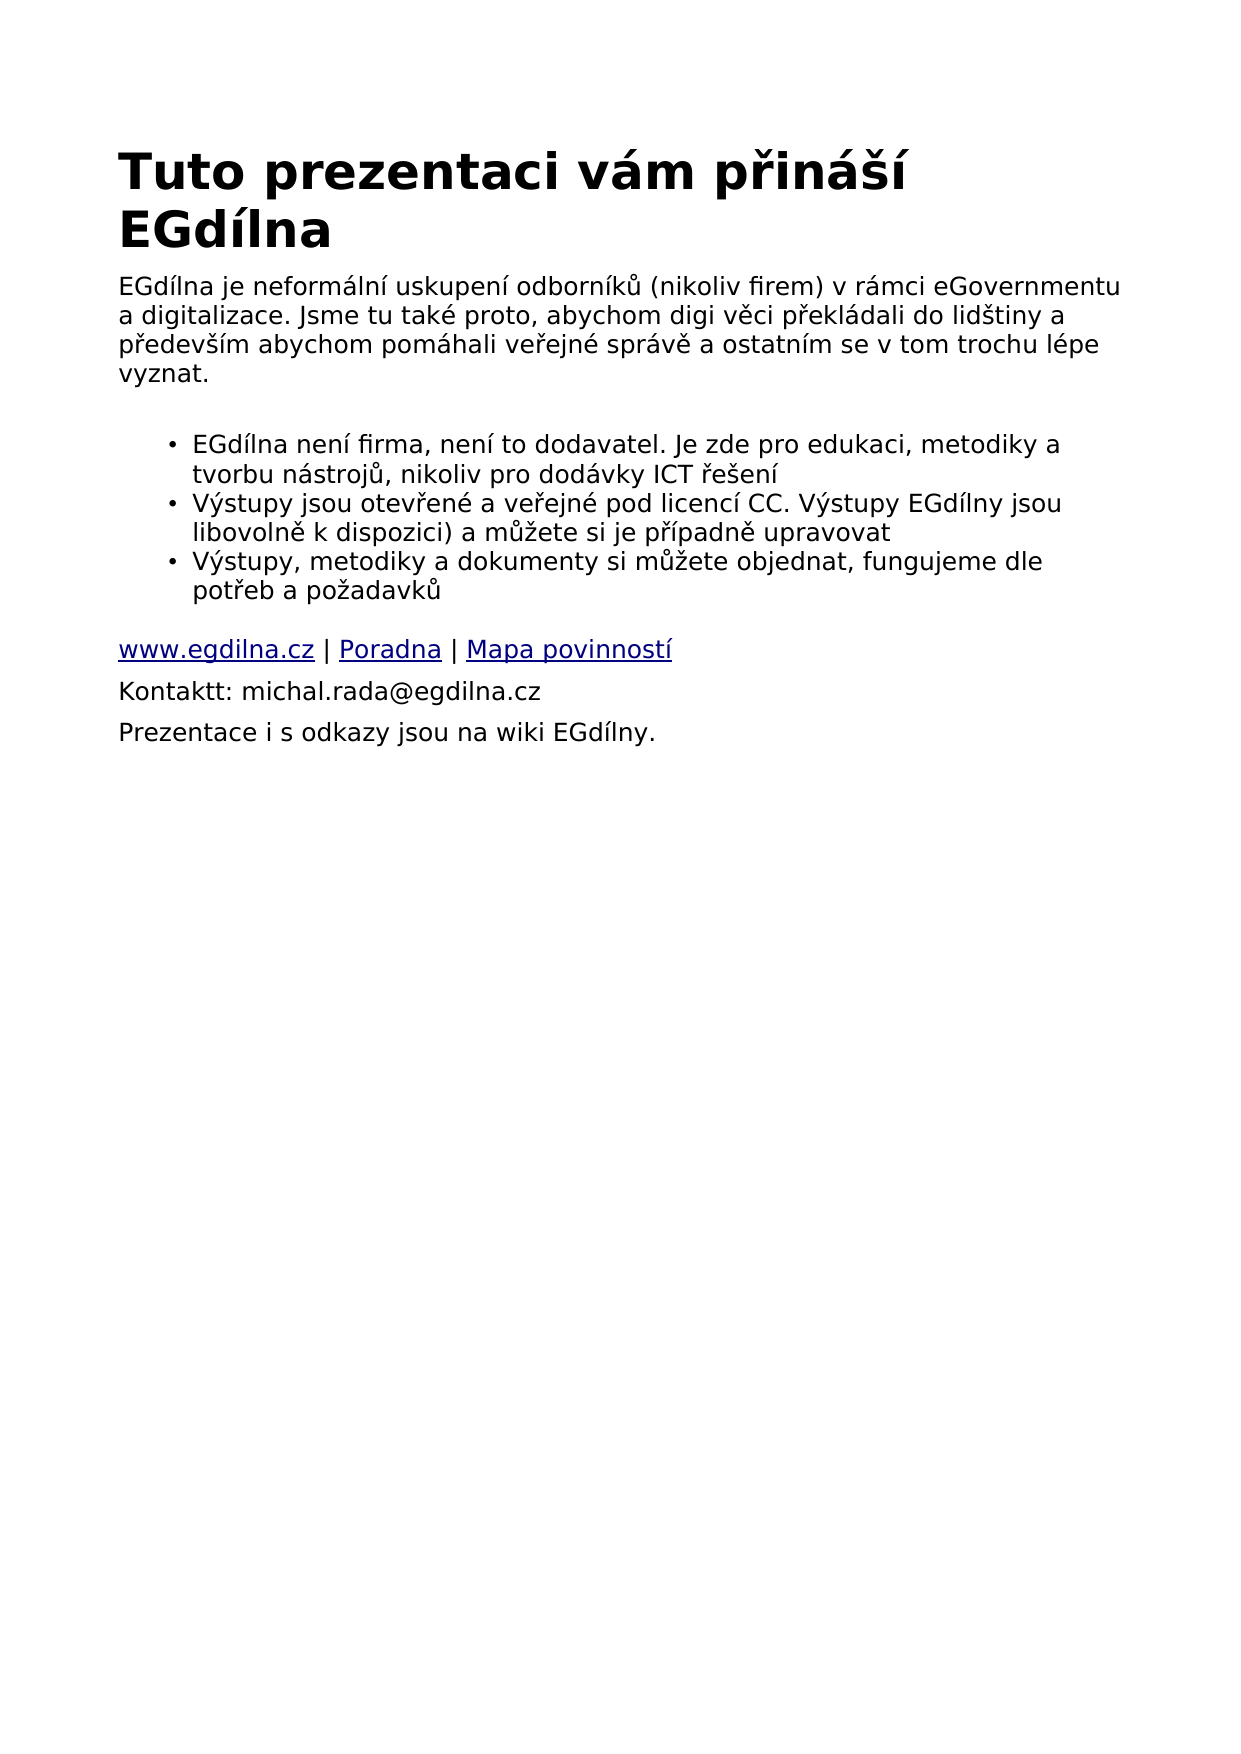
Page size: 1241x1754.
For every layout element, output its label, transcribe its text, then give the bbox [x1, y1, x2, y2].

subtitle Tuto prezentaci vám přináší EGdílna [118, 143, 1122, 259]
text EGdílna je neformální uskupení odborníků (nikoliv firem) v rámci eGovernmentu a digitalizace. Jsme tu také proto, abychom digi věci překládali do lidštiny a především abychom pomáhali veřejné správě a ostatním se v tom trochu lépe vyznat. [118, 272, 1122, 389]
text Prezentace i s odkazy jsou na wiki EGdílny. [118, 718, 1122, 748]
list Výstupy, metodiky a dokumenty si můžete objednat, fungujeme dle potřeb a požadavků [177, 547, 1122, 606]
text Kontaktt: michal.rada@egdilna.cz [118, 677, 1122, 706]
list EGdílna není firma, není to dodavatel. Je zde pro edukaci, metodiky a tvorbu nástrojů, nikoliv pro dodávky ICT řešení [177, 431, 1122, 489]
list Výstupy jsou otevřené a veřejné pod licencí CC. Výstupy EGdílny jsou libovolně k dispozici) a můžete si je případně upravovat [177, 489, 1122, 547]
text www.egdilna.cz | Poradna | Mapa povinností [118, 635, 1122, 664]
